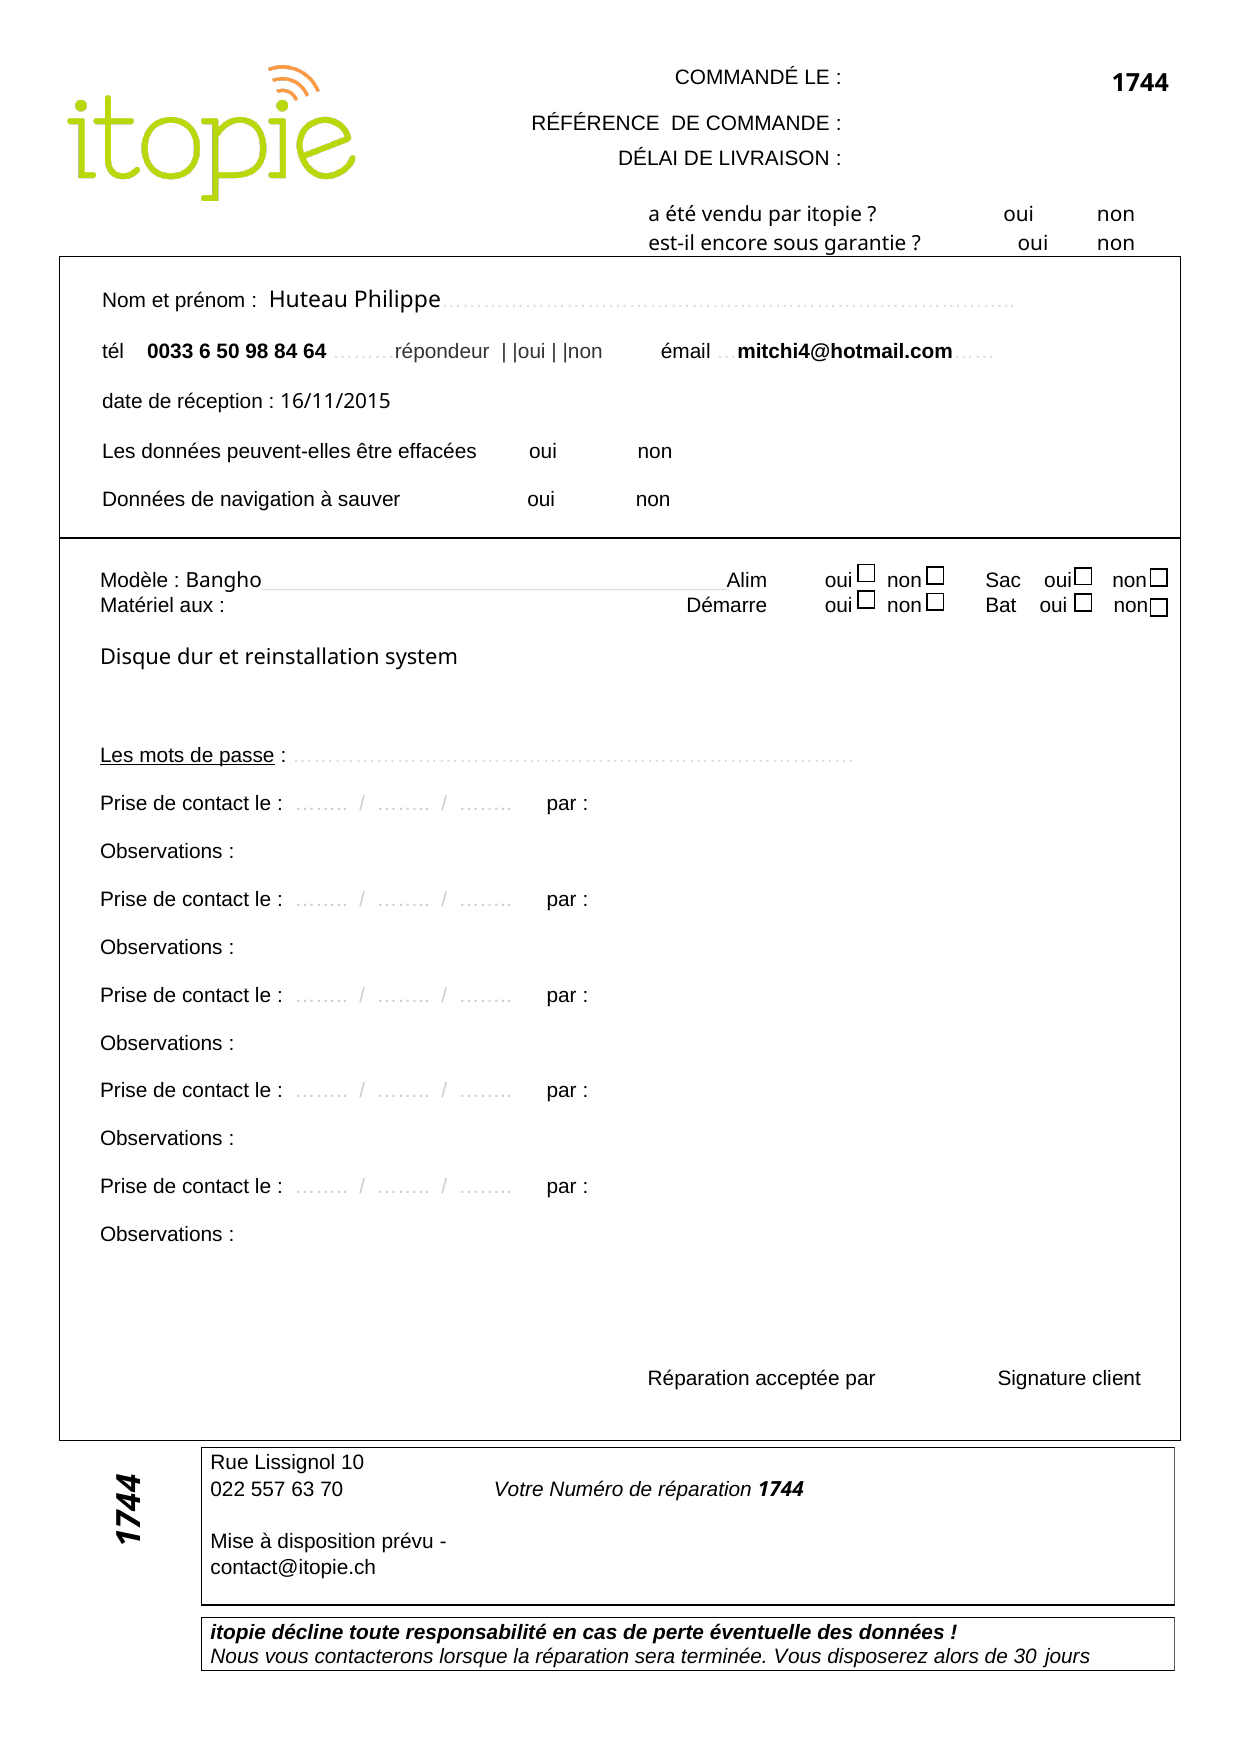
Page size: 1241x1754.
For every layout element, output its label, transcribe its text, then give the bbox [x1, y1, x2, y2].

text Les mots de passe : ……………………………………………………………………… [60, 740, 1180, 767]
text Observations : [60, 836, 1180, 863]
table_cell RÉFÉRENCE DE COMMANDE : [490, 105, 847, 140]
text est-il encore sous garantie ? oui non [59, 228, 1181, 256]
text Les données peuvent-elles être effacées oui non [60, 436, 1180, 463]
text Observations : [60, 1027, 1180, 1054]
text Modèle : Bangho Alim oui non Sac oui non [60, 562, 856, 590]
text Observations : [60, 931, 1180, 958]
text Réparation acceptée par Signature client [60, 1363, 1180, 1390]
table_cell [847, 105, 1180, 140]
text Matériel aux : Démarre oui non Bat oui non [60, 590, 1180, 617]
text Prise de contact le : …….. / …….. / …….. par : [60, 979, 1180, 1006]
text Modèle : Bangho Alim oui non Sac oui non [879, 562, 925, 590]
table_header 1744 [59, 1441, 195, 1677]
table_cell [847, 140, 1180, 175]
text Prise de contact le : …….. / …….. / …….. par : [60, 788, 1180, 815]
text Observations : [60, 1123, 1180, 1150]
table_cell DÉLAI DE LIVRAISON : [490, 140, 847, 175]
picture [67, 65, 356, 201]
table_header Rue Lissignol 10 022 557 63 70 Votre Numéro de réparation 1744 Mise à disposition prévu - contact@itopie.ch [195, 1441, 1180, 1611]
text Modèle : Bangho Alim oui non Sac oui non [948, 562, 1180, 590]
text tél 0033 6 50 98 84 64 ………répondeur | |oui | |non émail …mitchi4@hotmail.com…… [60, 335, 1180, 362]
text a été vendu par itopie ? oui non [59, 199, 1181, 228]
table_cell itopie décline toute responsabilité en cas de perte éventuelle des données ! Nous vous contacterons lorsque la réparation sera terminée. Vous disposerez alors de 30 jours [195, 1611, 1180, 1677]
text Observations : [60, 1219, 1180, 1246]
text Nom et prénom : Huteau Philippe……………………………………………………………………….. [60, 280, 1180, 314]
text Prise de contact le : …….. / …….. / …….. par : [60, 1171, 1180, 1198]
table_header COMMANDÉ LE : [490, 59, 847, 104]
text Données de navigation à sauver oui non [60, 484, 1180, 511]
table_header 1744 [847, 59, 1180, 104]
text Prise de contact le : …….. / …….. / …….. par : [60, 1075, 1180, 1102]
text date de réception : 16/11/2015 [60, 383, 1180, 415]
text Prise de contact le : …….. / …….. / …….. par : [60, 883, 1180, 911]
text Disque dur et reinstallation system [60, 638, 1180, 671]
